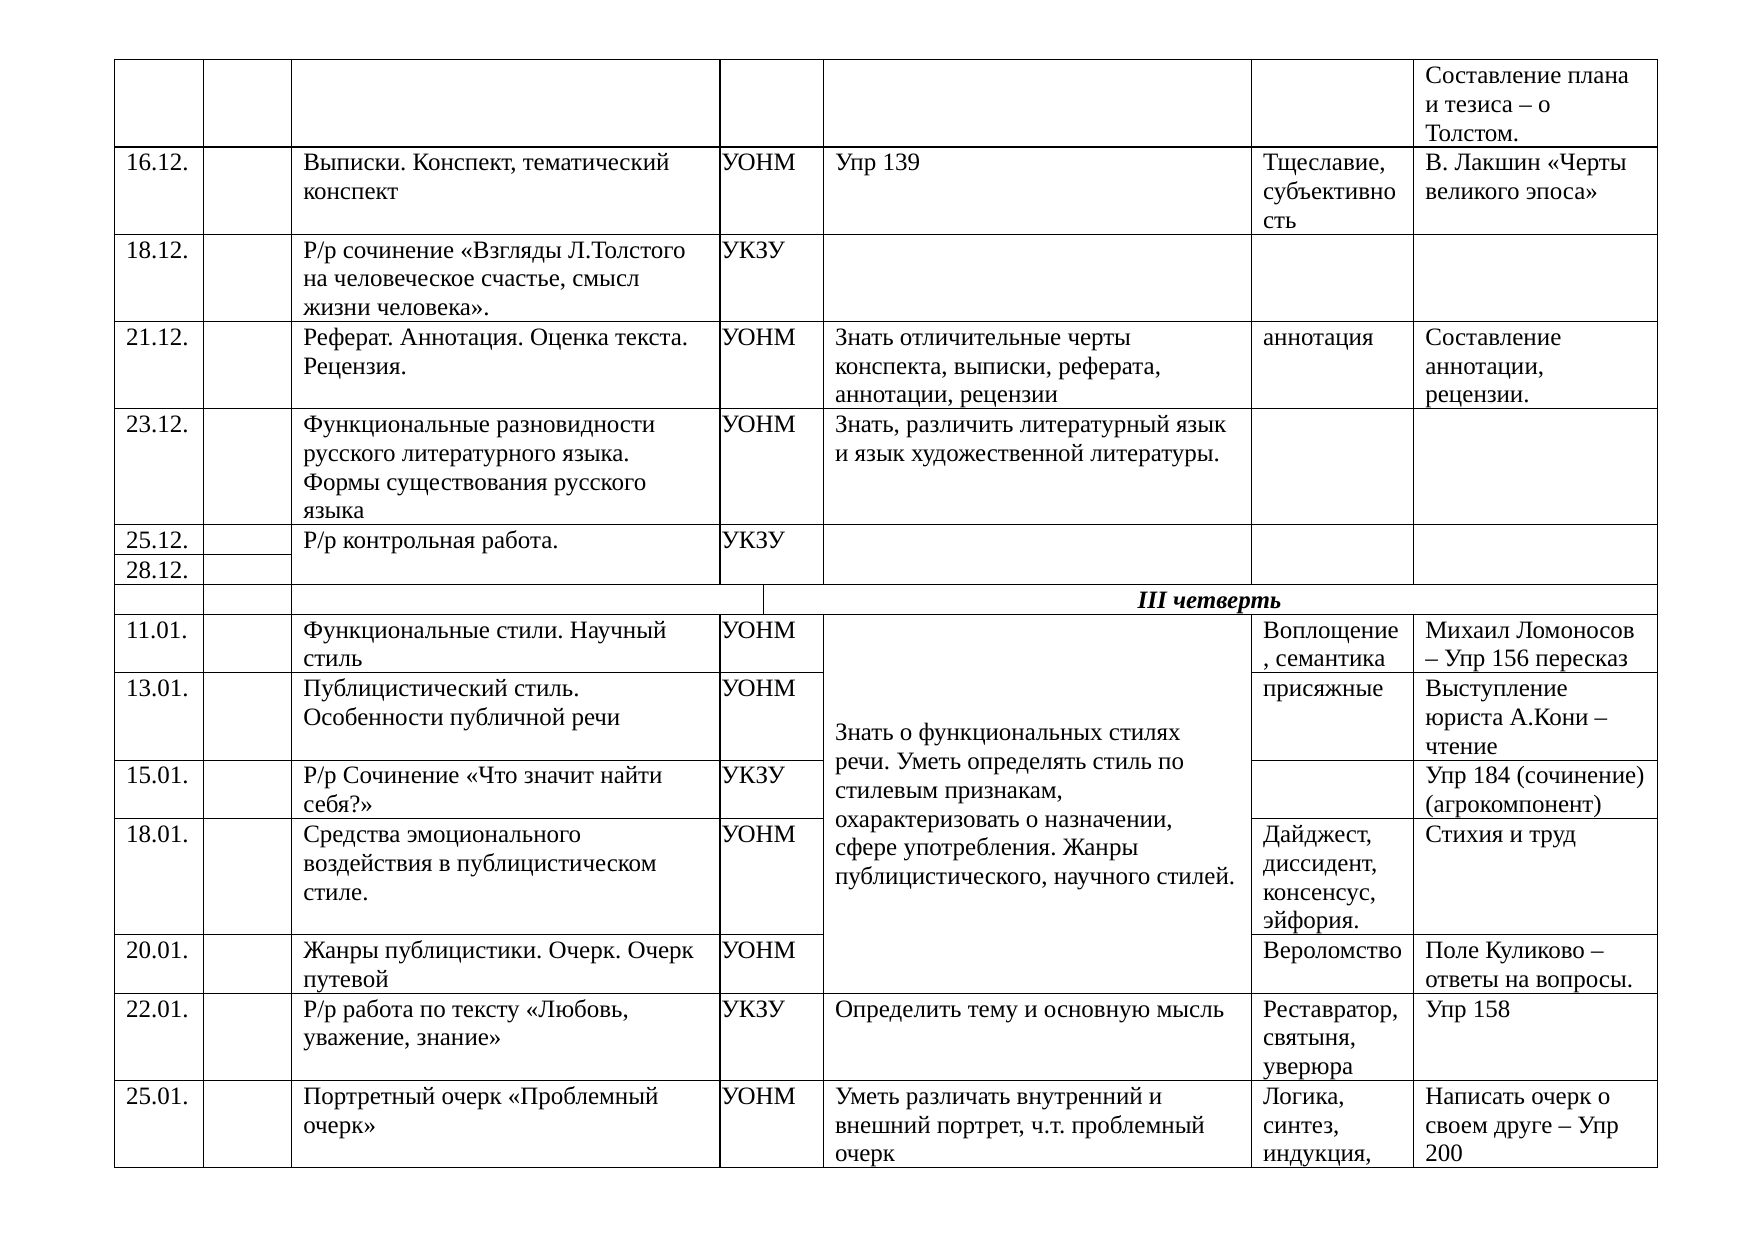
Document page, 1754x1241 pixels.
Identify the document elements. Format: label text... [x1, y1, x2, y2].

table_cell УОНМ [721, 322, 823, 408]
table_cell 18.01. [115, 819, 203, 934]
table_cell Функциональные стили. Научный стиль [292, 615, 719, 672]
table_cell Составление аннотации, рецензии. [1414, 322, 1657, 408]
table_cell [204, 994, 291, 1080]
table_cell [292, 60, 719, 146]
table_cell присяжные [1252, 673, 1413, 759]
table_cell 11.01. [115, 615, 203, 672]
table_cell Упр 184 (сочинение) (агрокомпонент) [1414, 761, 1657, 818]
table_cell Дайджест, диссидент, консенсус, эйфория. [1252, 819, 1413, 934]
table_cell УОНМ [721, 673, 823, 759]
table_cell Знать о функциональных стилях речи. Уметь определять стиль по стилевым признакам, охарактеризовать о назначении, сфере употребления. Жанры публицистического, научного стилей. [824, 615, 1251, 993]
table_cell Упр 139 [824, 148, 1251, 234]
table_cell [1252, 761, 1413, 818]
table_cell [292, 585, 763, 614]
table_cell Написать очерк о своем друге – Упр 200 [1414, 1081, 1657, 1167]
table_cell [1252, 60, 1413, 146]
table_cell [204, 761, 291, 818]
table_cell аннотация [1252, 322, 1413, 408]
table_cell 20.01. [115, 935, 203, 993]
table_cell Поле Куликово – ответы на вопросы. [1414, 935, 1657, 993]
table_cell 21.12. [115, 322, 203, 408]
table_cell Портретный очерк «Проблемный очерк» [292, 1081, 719, 1167]
table_cell 18.12. [115, 235, 203, 321]
table_cell 25.01. [115, 1081, 203, 1167]
table_cell Выступление юриста А.Кони – чтение [1414, 673, 1657, 759]
table_cell УКЗУ [721, 761, 823, 818]
table_cell [1252, 409, 1413, 524]
table_cell В. Лакшин «Черты великого эпоса» [1414, 148, 1657, 234]
table_cell Определить тему и основную мысль [824, 994, 1251, 1080]
table_cell [1414, 525, 1657, 584]
table_cell Функциональные разновидности русского литературного языка. Формы существования русского языка [292, 409, 719, 524]
table_cell УКЗУ [721, 235, 823, 321]
table_cell [1252, 235, 1413, 321]
table_cell Средства эмоционального воздействия в публицистическом стиле. [292, 819, 719, 934]
table_cell [721, 60, 823, 146]
table_cell [204, 235, 291, 321]
table_cell [204, 615, 291, 672]
table_cell Воплощение, семантика [1252, 615, 1413, 672]
table_cell [824, 525, 1251, 584]
table_cell [1414, 235, 1657, 321]
table_cell 22.01. [115, 994, 203, 1080]
table_cell Логика, синтез, индукция, [1252, 1081, 1413, 1167]
table_cell Р/р Сочинение «Что значит найти себя?» [292, 761, 719, 818]
table_cell [204, 1081, 291, 1167]
table_cell УОНМ [721, 148, 823, 234]
table_cell [1252, 525, 1413, 584]
table_cell Знать, различить литературный язык и язык художественной литературы. [824, 409, 1251, 524]
table_cell Уметь различать внутренний и внешний портрет, ч.т. проблемный очерк [824, 1081, 1251, 1167]
table_cell [204, 935, 291, 993]
table_cell [204, 673, 291, 759]
table_cell [824, 60, 1251, 146]
table_cell III четверть [764, 585, 1657, 614]
table_cell УОНМ [721, 409, 823, 524]
table_cell [204, 148, 291, 234]
table_cell УОНМ [721, 935, 823, 993]
table_cell 15.01. [115, 761, 203, 818]
table_cell Выписки. Конспект, тематический конспект [292, 148, 719, 234]
table_cell [204, 819, 291, 934]
table_cell Р/р контрольная работа. [292, 525, 719, 584]
table_cell Составление плана и тезиса – о Толстом. [1414, 60, 1657, 146]
table_cell 13.01. [115, 673, 203, 759]
table_cell УОНМ [721, 1081, 823, 1167]
table_cell [115, 60, 203, 146]
table_cell [204, 60, 291, 146]
table_cell Стихия и труд [1414, 819, 1657, 934]
table_cell Реставратор, святыня, уверюра [1252, 994, 1413, 1080]
table_cell Знать отличительные черты конспекта, выписки, реферата, аннотации, рецензии [824, 322, 1251, 408]
table_cell [1414, 409, 1657, 524]
table_cell 16.12. [115, 148, 203, 234]
table_cell Р/р работа по тексту «Любовь, уважение, знание» [292, 994, 719, 1080]
table_cell 28.12. [115, 555, 203, 584]
table_cell Жанры публицистики. Очерк. Очерк путевой [292, 935, 719, 993]
table_cell [204, 585, 291, 614]
table_cell УКЗУ [721, 525, 823, 584]
table_cell [204, 555, 291, 584]
table_cell Михаил Ломоносов – Упр 156 пересказ [1414, 615, 1657, 672]
table_cell 25.12. [115, 525, 203, 554]
table_cell УОНМ [721, 819, 823, 934]
table_cell Публицистический стиль. Особенности публичной речи [292, 673, 719, 759]
table_cell [204, 322, 291, 408]
table_cell УОНМ [721, 615, 823, 672]
table_cell Реферат. Аннотация. Оценка текста. Рецензия. [292, 322, 719, 408]
table_cell [204, 525, 291, 554]
table_cell Р/р сочинение «Взгляды Л.Толстого на человеческое счастье, смысл жизни человека». [292, 235, 719, 321]
table_cell УКЗУ [721, 994, 823, 1080]
table_cell [115, 585, 203, 614]
table_cell [824, 235, 1251, 321]
table_cell [204, 409, 291, 524]
table_cell Тщеславие, субъективность [1252, 148, 1413, 234]
table_cell 23.12. [115, 409, 203, 524]
table_cell Вероломство [1252, 935, 1413, 993]
table_cell Упр 158 [1414, 994, 1657, 1080]
